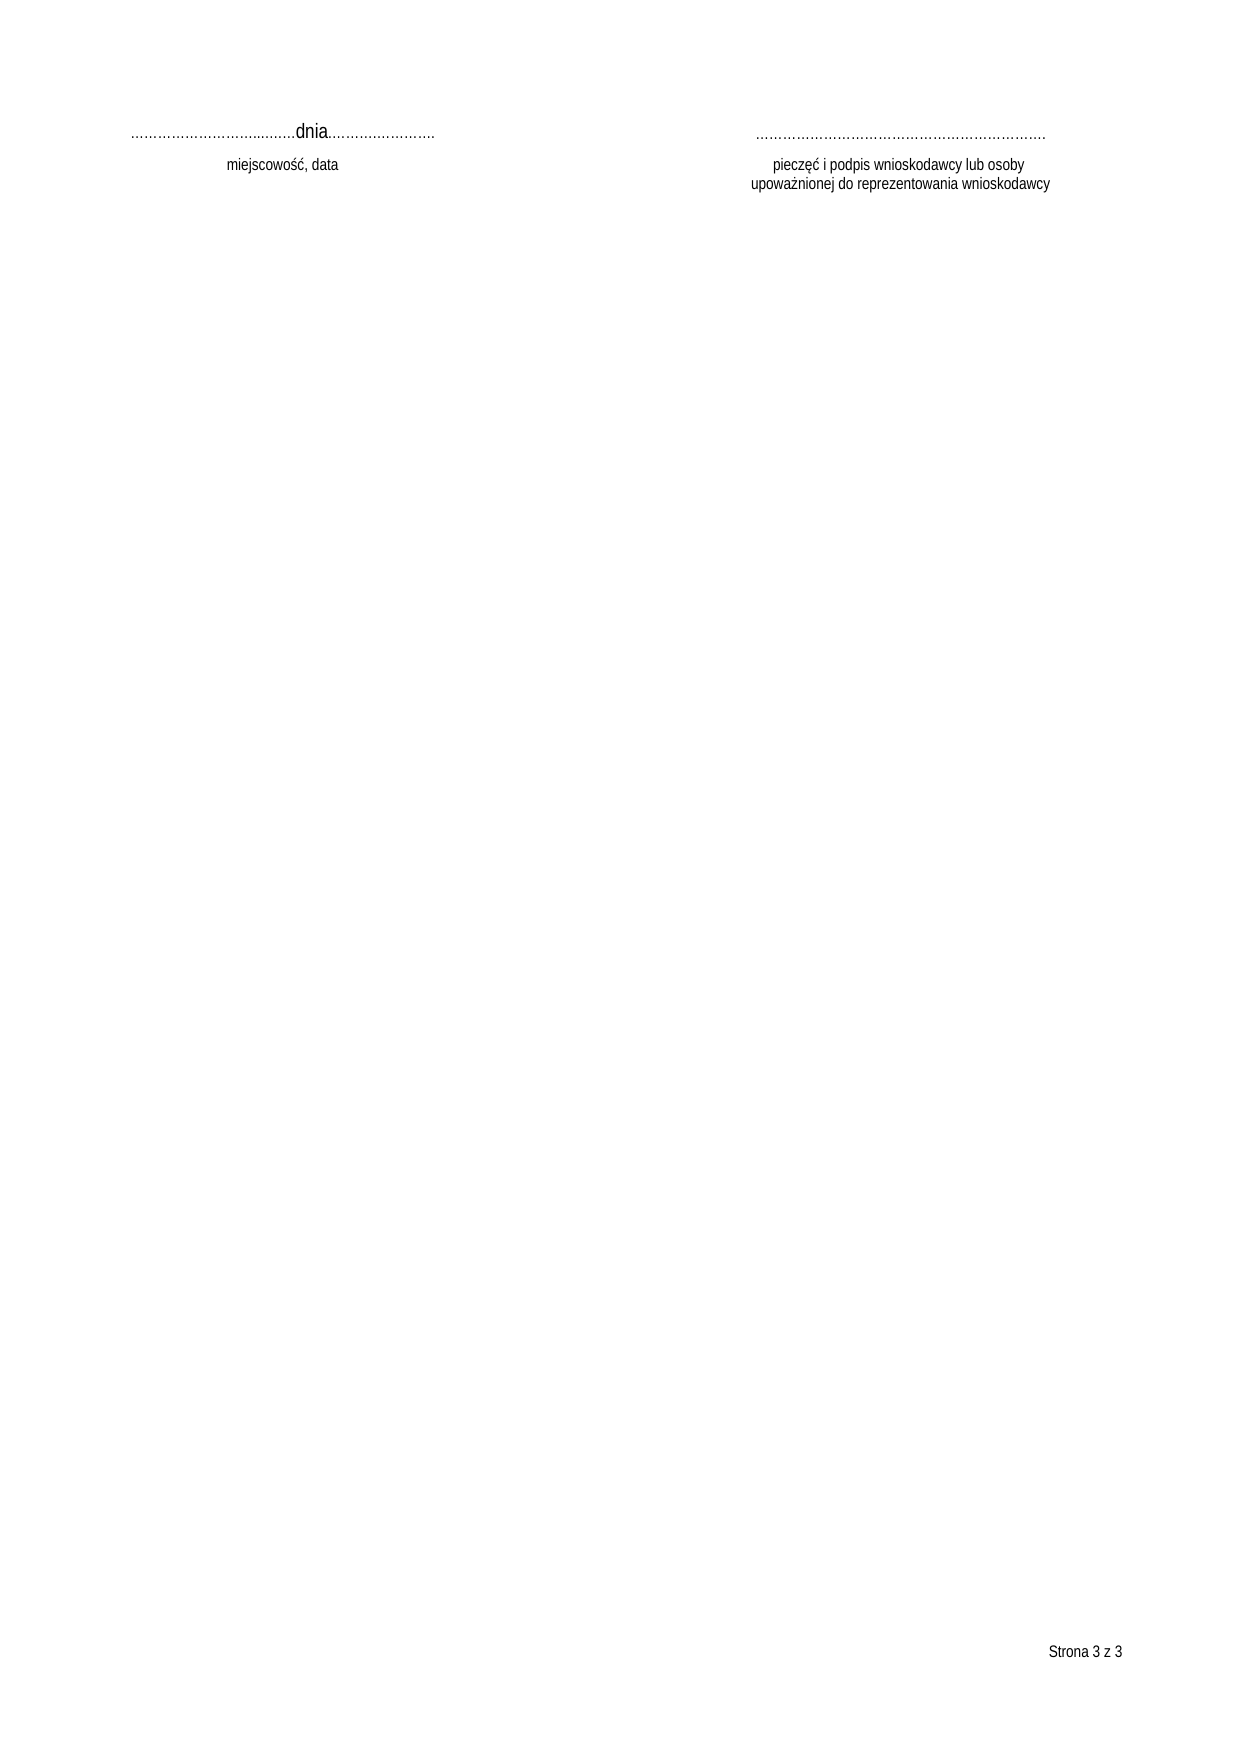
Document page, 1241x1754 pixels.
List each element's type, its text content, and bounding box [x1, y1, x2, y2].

table_cell miejscowość, data [118, 149, 447, 199]
table_header ………………………………………………………. [696, 74, 1104, 149]
table_header ………………………...….…dnia.……….…………. [118, 74, 447, 149]
table_cell pieczęć i podpis wnioskodawcy lub osoby upoważnionej do reprezentowania wnioskodawcy [696, 149, 1104, 199]
table_cell [447, 149, 696, 199]
table_header [447, 74, 696, 149]
